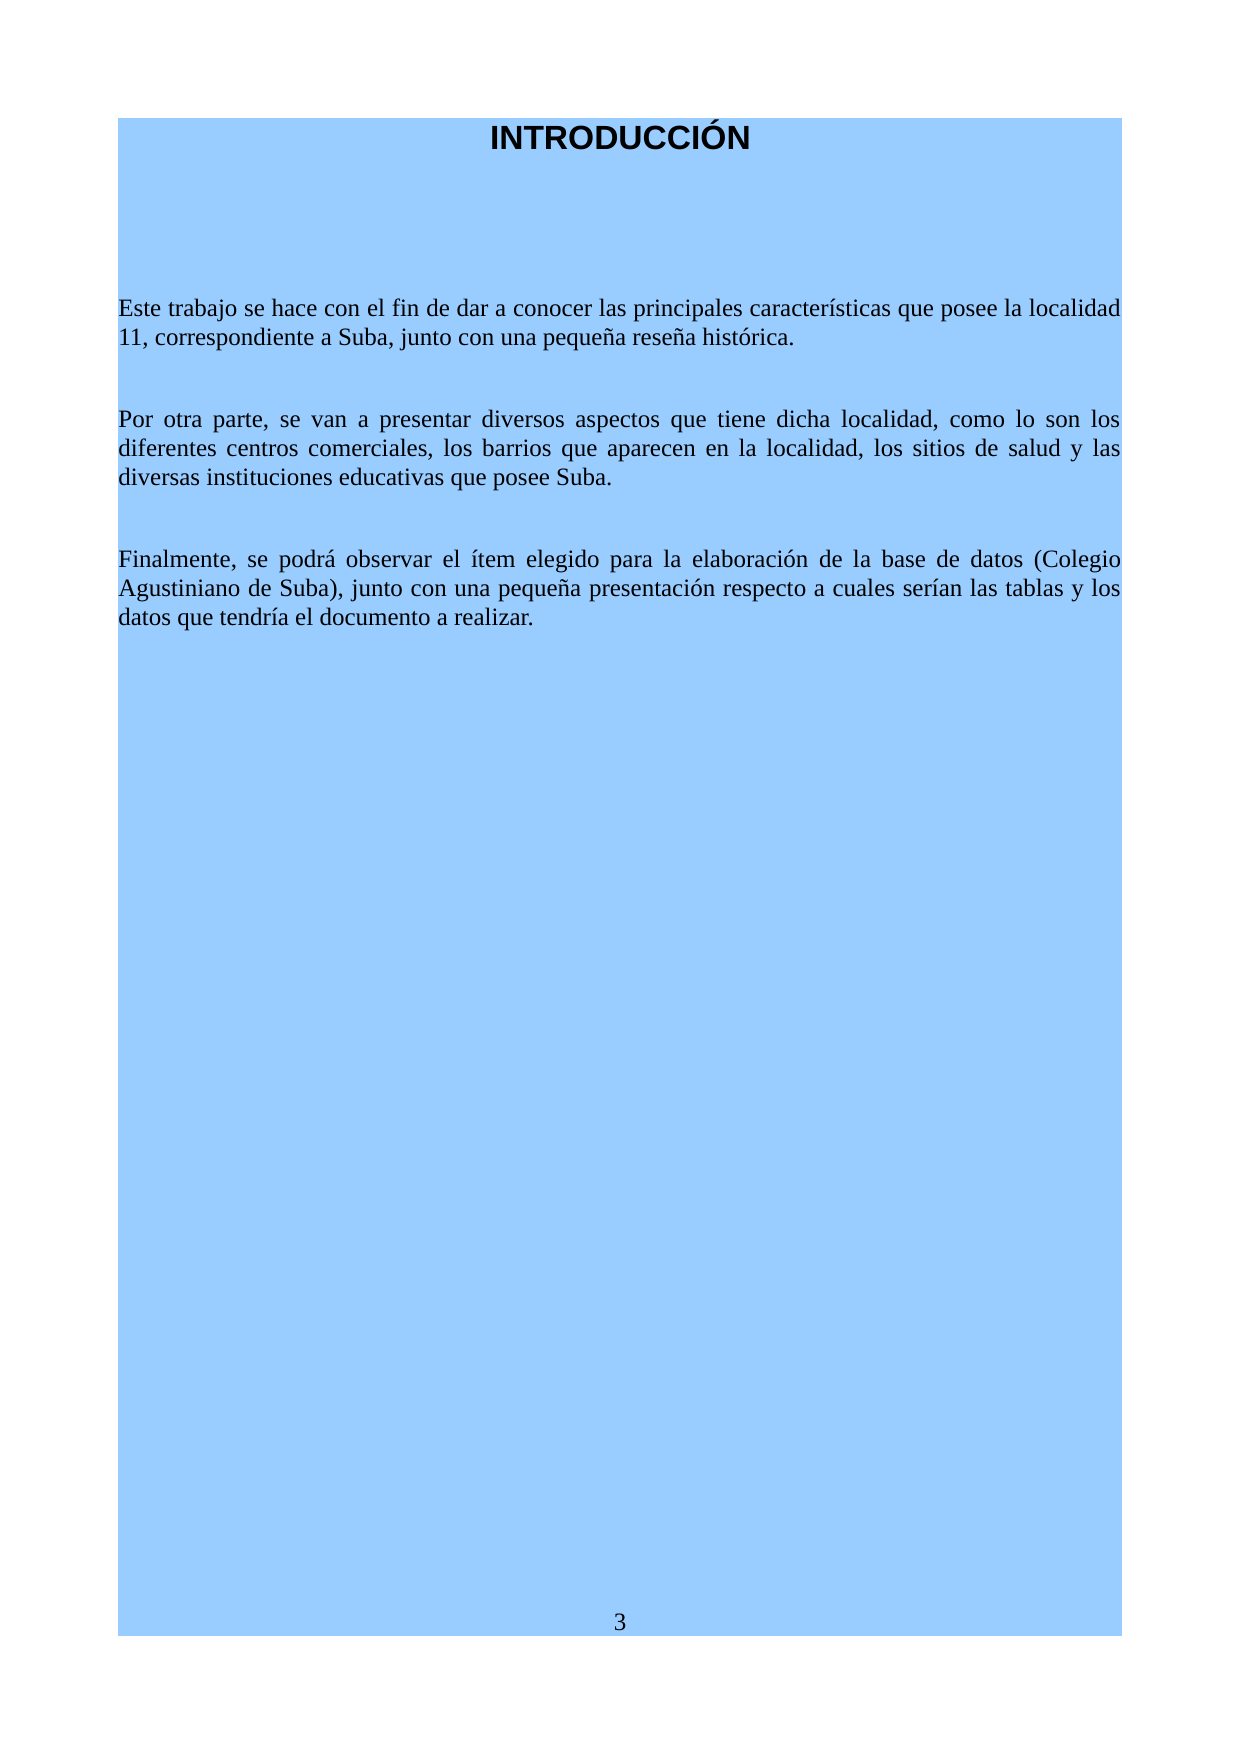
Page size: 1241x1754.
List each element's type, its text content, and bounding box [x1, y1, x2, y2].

subtitle INTRODUCCIÓN [118, 118, 1122, 157]
text Este trabajo se hace con el fin de dar a conocer las principales características que posee la localidad 11, correspondiente a Suba, junto con una pequeña reseña histórica. [118, 293, 1122, 351]
text Por otra parte, se van a presentar diversos aspectos que tiene dicha localidad, como lo son los diferentes centros comerciales, los barrios que aparecen en la localidad, los sitios de salud y las diversas instituciones educativas que posee Suba. [118, 404, 1122, 491]
text Finalmente, se podrá observar el ítem elegido para la elaboración de la base de datos (Colegio Agustiniano de Suba), junto con una pequeña presentación respecto a cuales serían las tablas y los datos que tendría el documento a realizar. [118, 544, 1122, 631]
